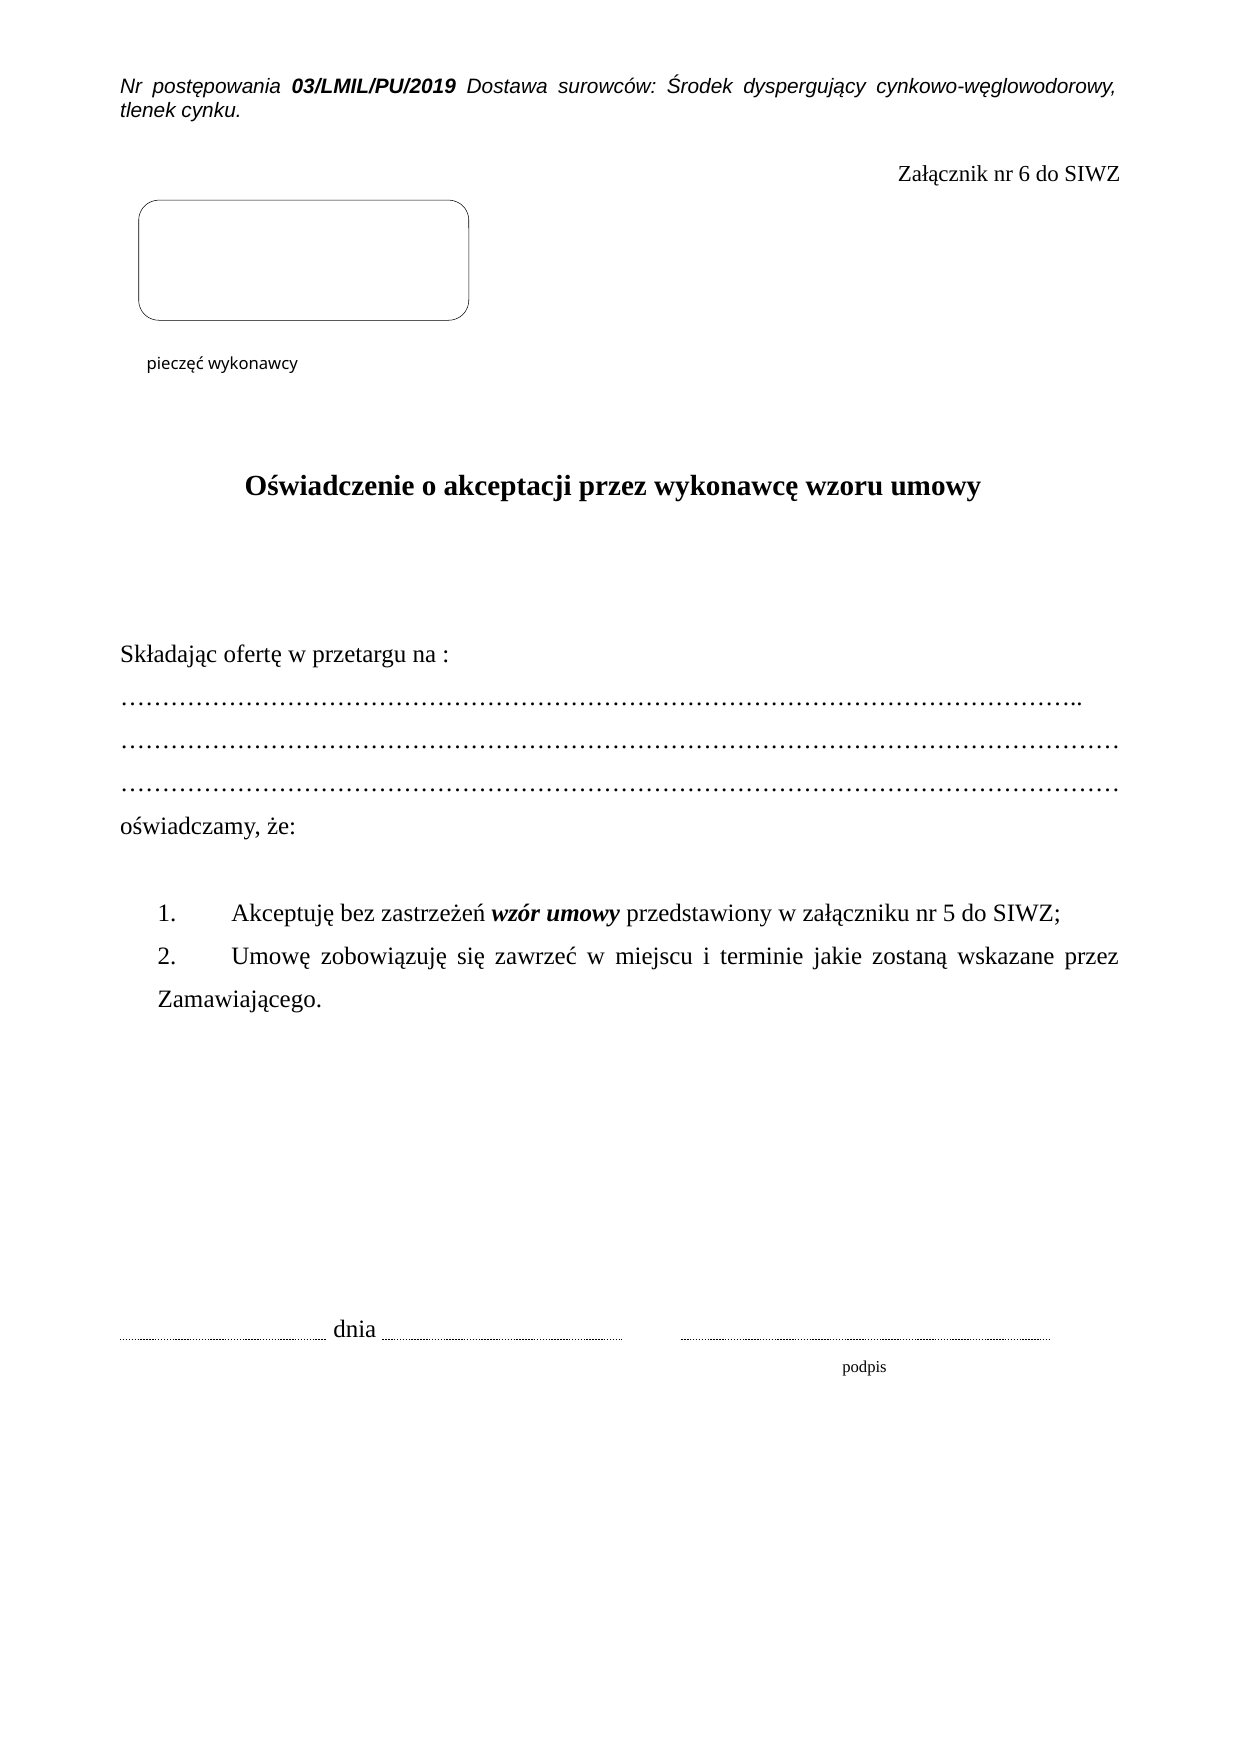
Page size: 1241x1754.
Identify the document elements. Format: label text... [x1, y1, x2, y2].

text dnia [120, 1314, 1120, 1343]
text oświadczamy, że: [120, 811, 1120, 840]
text Składając ofertę w przetargu na :……………………………………………………………………………………………………..…………………………………………………………………………………………………………………………………………………………………………………………………………………… [120, 639, 1120, 797]
text Oświadczenie o akceptacji przez wykonawcę wzoru umowy [120, 468, 1120, 501]
list Akceptuję bez zastrzeżeń wzór umowy przedstawiony w załączniku nr 5 do SIWZ; [157, 898, 1120, 926]
text Załącznik nr 6 do SIWZ [120, 160, 1120, 186]
text podpis [710, 1357, 1120, 1386]
list Umowę zobowiązuję się zawrzeć w miejscu i terminie jakie zostaną wskazane przez Zamawiającego. [157, 941, 1120, 1013]
